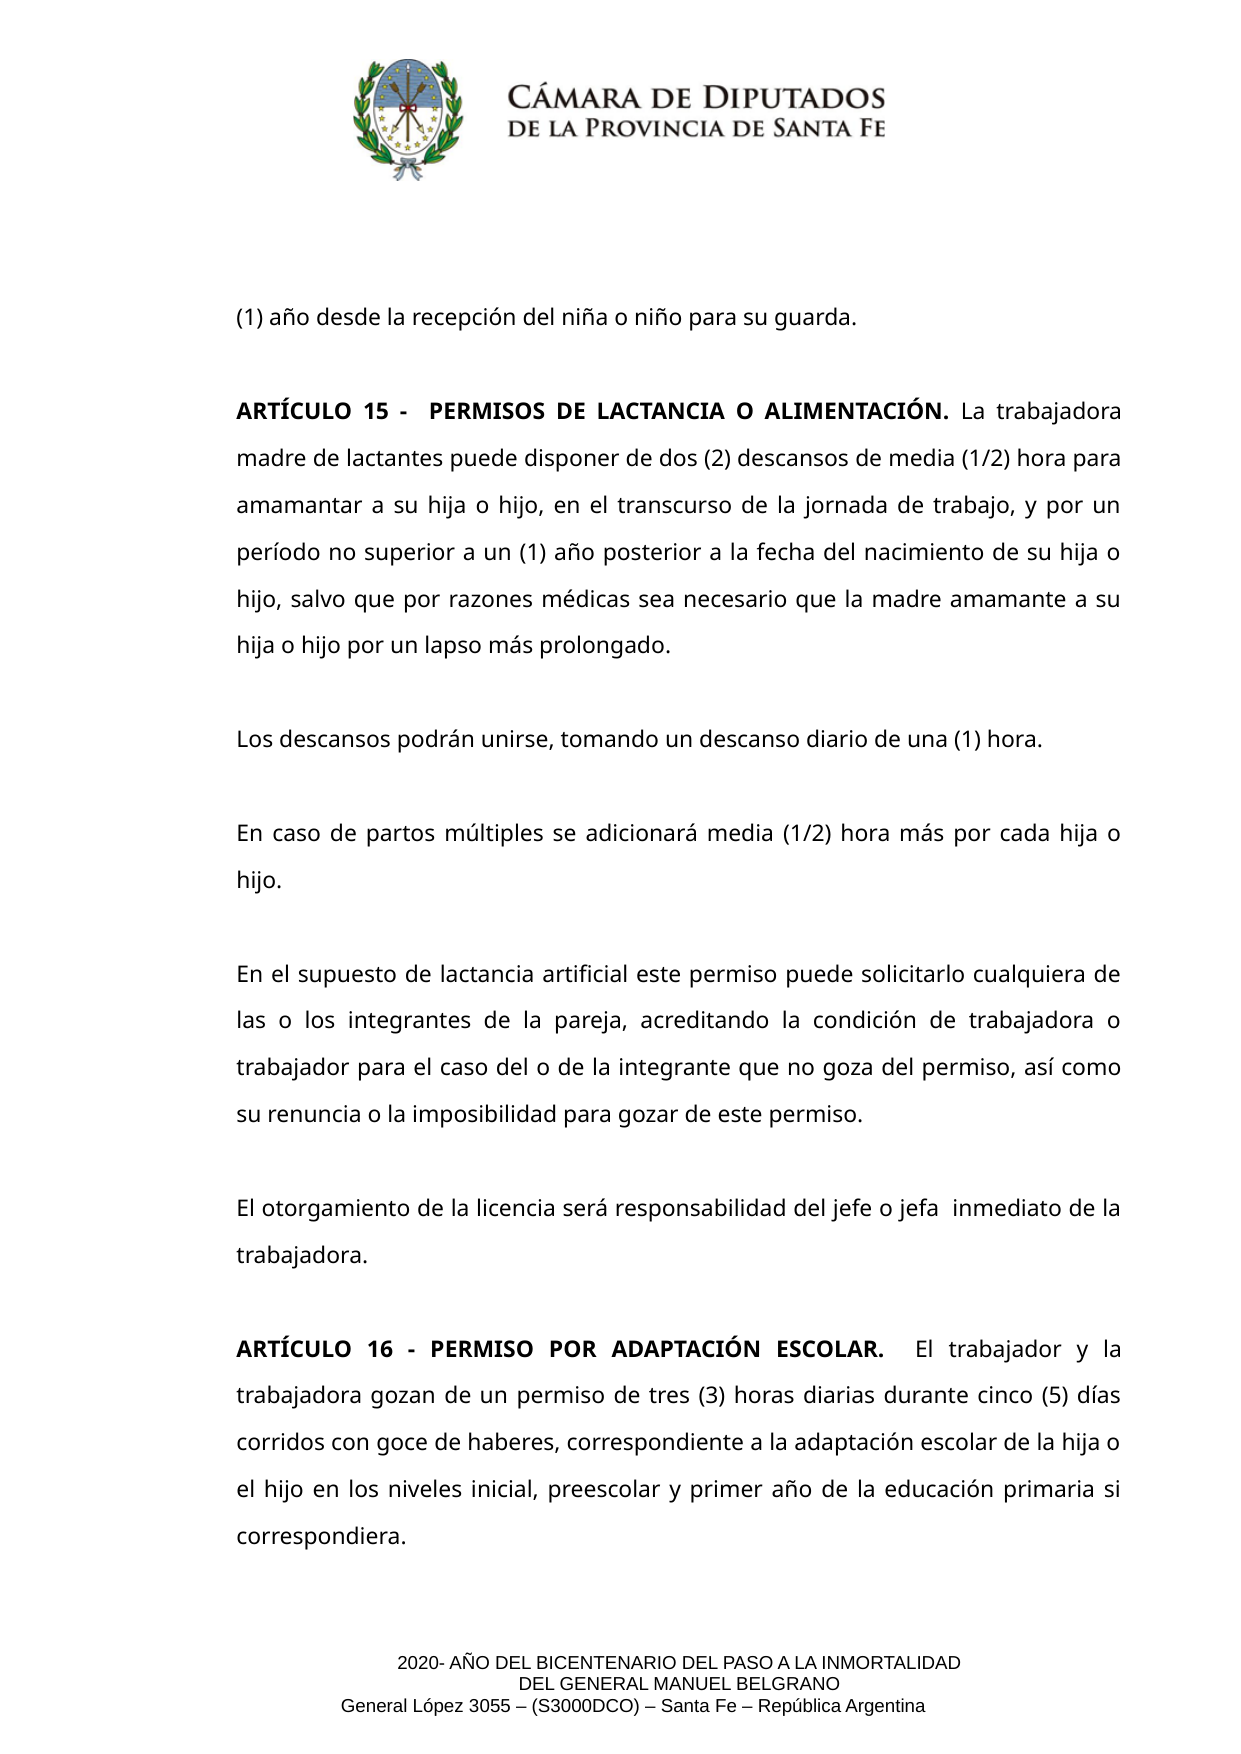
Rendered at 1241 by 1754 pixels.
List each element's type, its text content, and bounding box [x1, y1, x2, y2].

list (1) año desde la recepción del niña o niño para su guarda. [236, 301, 1122, 332]
text ARTÍCULO 15 - PERMISOS DE LACTANCIA O ALIMENTACIÓN. La trabajadora madre de lactantes puede disponer de dos (2) descansos de media (1/2) hora para amamantar a su hija o hijo, en el transcurso de la jornada de trabajo, y por un período no superior a un (1) año posterior a la fecha del nacimiento de su hija o hijo, salvo que por razones médicas sea necesario que la madre amamante a su hija o hijo por un lapso más prolongado. [236, 395, 1122, 661]
text ARTÍCULO 16 - PERMISO POR ADAPTACIÓN ESCOLAR. El trabajador y la trabajadora gozan de un permiso de tres (3) horas diarias durante cinco (5) días corridos con goce de haberes, correspondiente a la adaptación escolar de la hija o el hijo en los niveles inicial, preescolar y primer año de la educación primaria si correspondiera. [236, 1332, 1122, 1551]
text En el supuesto de lactancia artificial este permiso puede solicitarlo cualquiera de las o los integrantes de la pareja, acreditando la condición de trabajadora o trabajador para el caso del o de la integrante que no goza del permiso, así como su renuncia o la imposibilidad para gozar de este permiso. [236, 957, 1122, 1129]
text El otorgamiento de la licencia será responsabilidad del jefe o jefa inmediato de la trabajadora. [236, 1192, 1122, 1270]
text Los descansos podrán unirse, tomando un descanso diario de una (1) hora. [236, 723, 1122, 754]
text En caso de partos múltiples se adicionará media (1/2) hora más por cada hija o hijo. [236, 817, 1122, 895]
